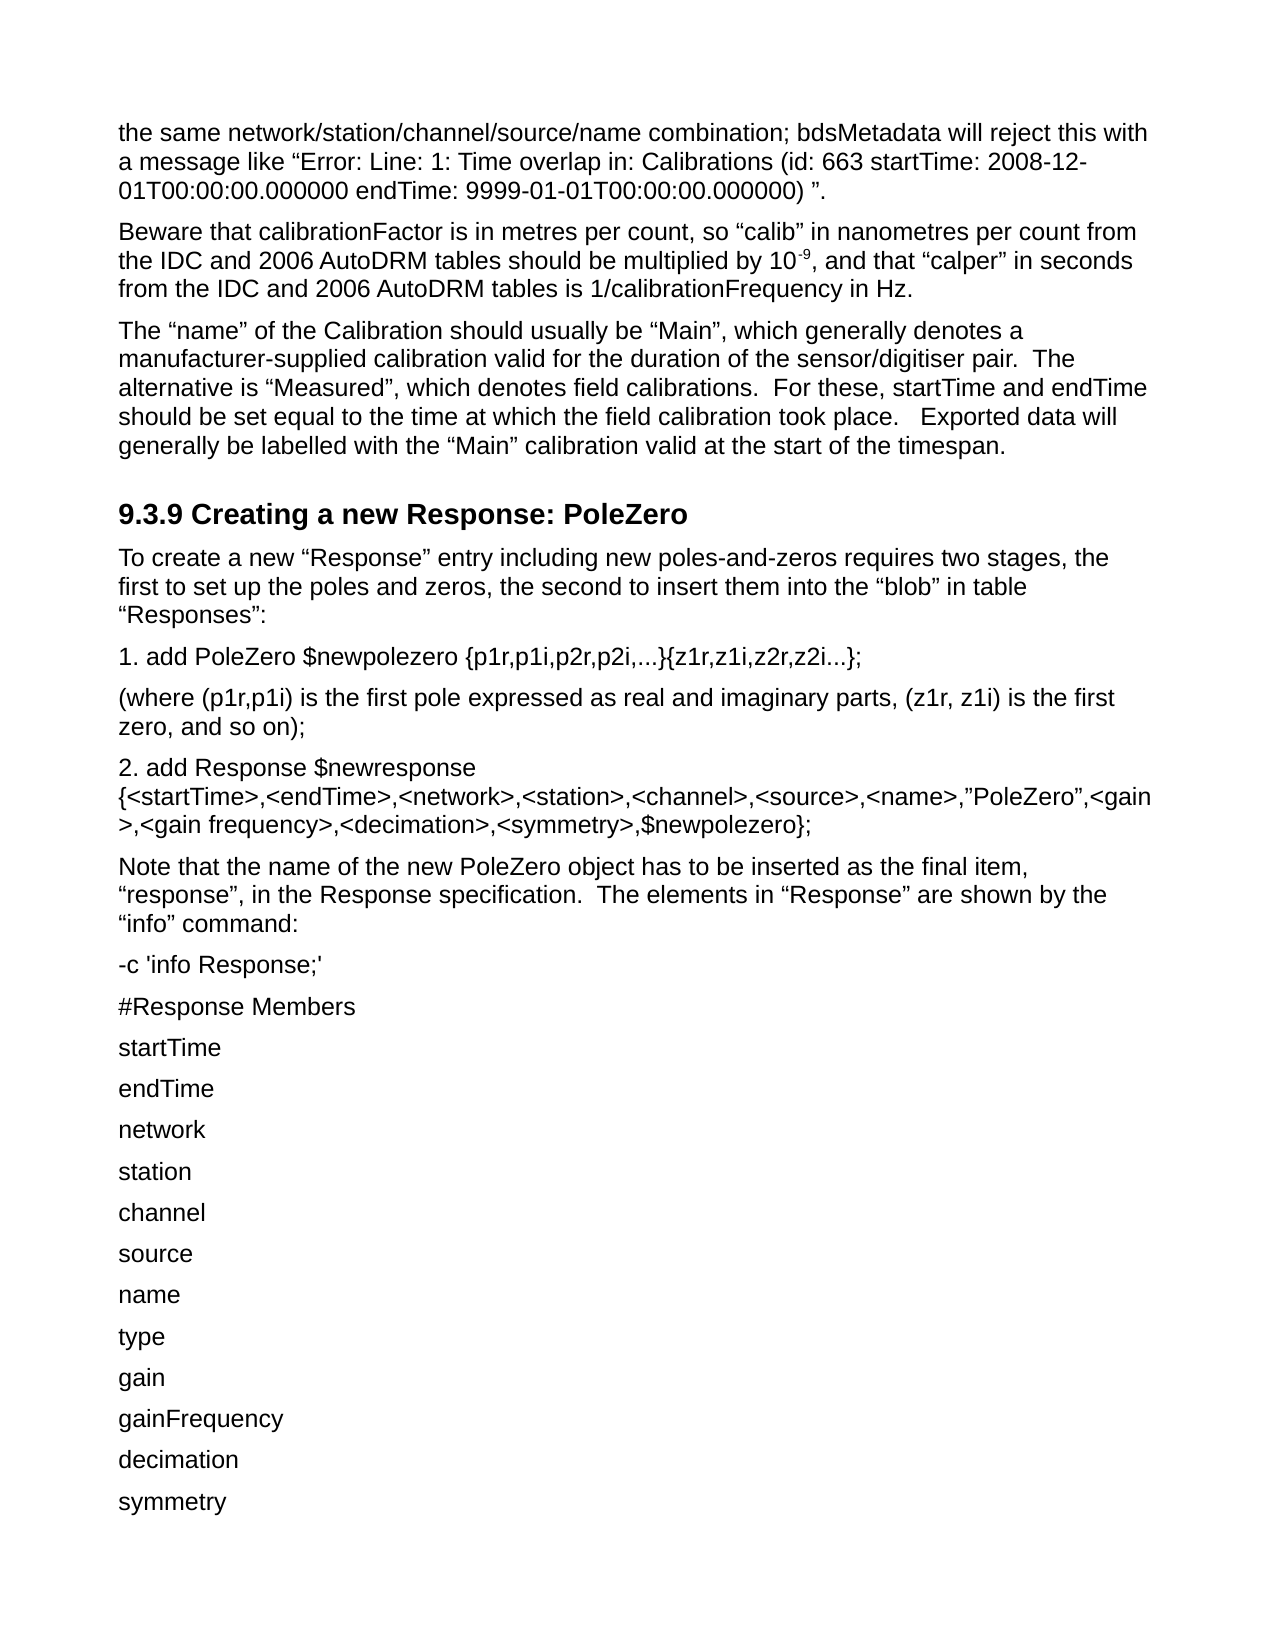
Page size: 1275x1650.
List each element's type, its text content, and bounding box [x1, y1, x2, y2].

text -c 'info Response;' [118, 950, 1157, 979]
text (where (p1r,p1i) is the first pole expressed as real and imaginary parts, (z1r, z1i) is the first zero, and so on); [118, 683, 1157, 740]
text #Response Members [118, 992, 1157, 1020]
text endTime [118, 1074, 1157, 1103]
text name [118, 1280, 1157, 1309]
text station [118, 1157, 1157, 1185]
text 1. add PoleZero $newpolezero {p1r,p1i,p2r,p2i,...}{z1r,z1i,z2r,z2i...}; [118, 642, 1157, 670]
text The “name” of the Calibration should usually be “Main”, which generally denotes a manufacturer-supplied calibration valid for the duration of the sensor/digitiser pair. The alternative is “Measured”, which denotes field calibrations. For these, startTime and endTime should be set equal to the time at which the field calibration took place. Exported data will generally be labelled with the “Main” calibration valid at the start of the timespan. [118, 316, 1157, 459]
text type [118, 1322, 1157, 1350]
subtitle 9.3.9 Creating a new Response: PoleZero [118, 497, 1157, 530]
text decimation [118, 1445, 1157, 1474]
text Beware that calibrationFactor is in metres per count, so “calib” in nanometres per count from the IDC and 2006 AutoDRM tables should be multiplied by 10-9, and that “calper” in seconds from the IDC and 2006 AutoDRM tables is 1/calibrationFrequency in Hz. [118, 217, 1157, 303]
text source [118, 1239, 1157, 1268]
text 2. add Response $newresponse {<startTime>,<endTime>,<network>,<station>,<channel>,<source>,<name>,”PoleZero”,<gain>,<gain frequency>,<decimation>,<symmetry>,$newpolezero}; [118, 753, 1157, 839]
text network [118, 1115, 1157, 1144]
text symmetry [118, 1487, 1157, 1515]
text To create a new “Response” entry including new poles-and-zeros requires two stages, the first to set up the poles and zeros, the second to insert them into the “blob” in table “Responses”: [118, 543, 1157, 629]
text gainFrequency [118, 1404, 1157, 1433]
text Note that the name of the new PoleZero object has to be inserted as the final item, “response”, in the Response specification. The elements in “Response” are shown by the “info” command: [118, 852, 1157, 938]
text channel [118, 1198, 1157, 1227]
text gain [118, 1363, 1157, 1392]
text startTime [118, 1033, 1157, 1062]
text the same network/station/channel/source/name combination; bdsMetadata will reject this with a message like “Error: Line: 1: Time overlap in: Calibrations (id: 663 startTime: 2008-12-01T00:00:00.000000 endTime: 9999-01-01T00:00:00.000000) ”. [118, 118, 1157, 204]
